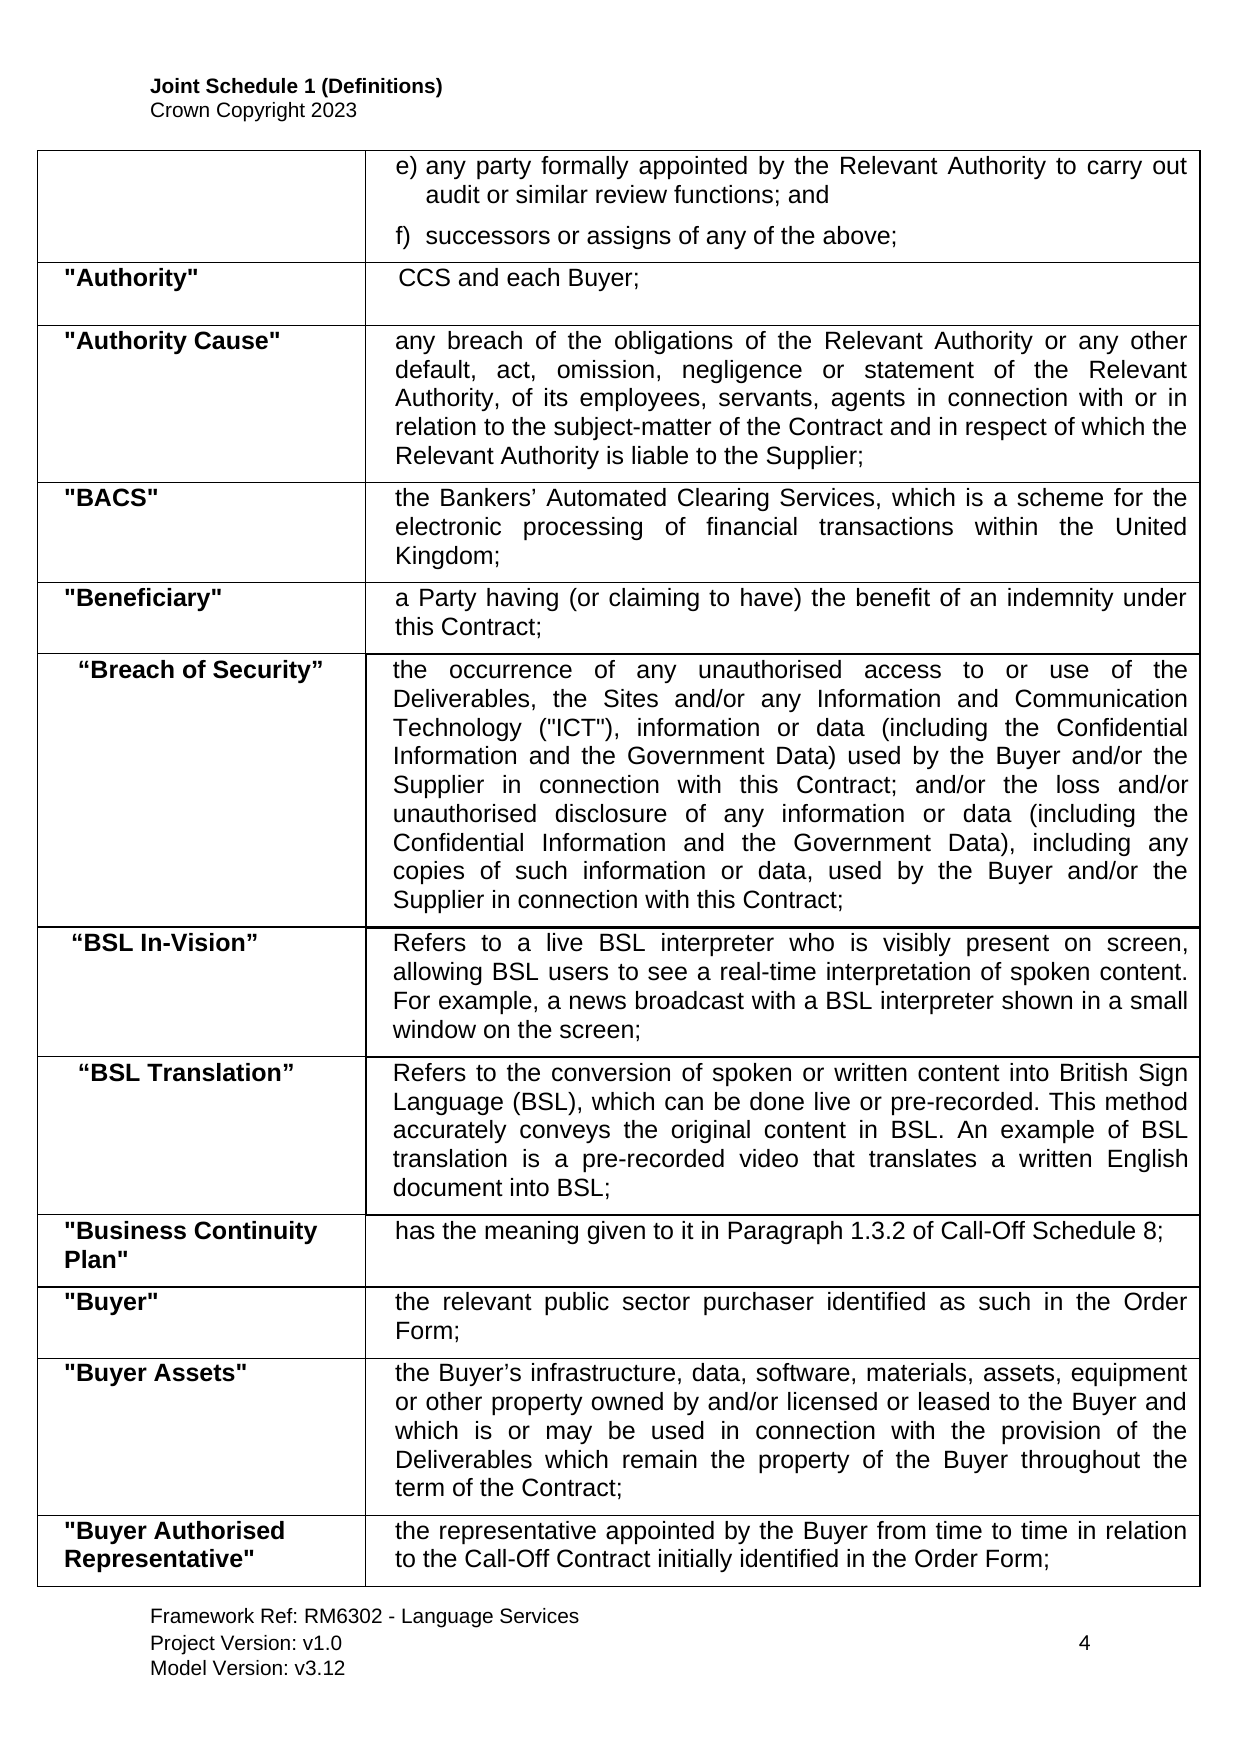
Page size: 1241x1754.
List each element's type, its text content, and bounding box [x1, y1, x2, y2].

table_cell "Buyer Assets" [38, 1359, 365, 1515]
table_cell "Buyer" [38, 1288, 365, 1357]
table_cell the Bankers’ Automated Clearing Services, which is a scheme for the electronic processing of financial transactions within the United Kingdom; [366, 483, 1199, 582]
table_cell Refers to the conversion of spoken or written content into British Sign Language (BSL), which can be done live or pre-recorded. This method accurately conveys the original content in BSL. An example of BSL translation is a pre-recorded video that translates a written English document into BSL; [367, 1058, 1199, 1214]
table_cell "Buyer Authorised Representative" [38, 1516, 365, 1586]
table_cell Refers to a live BSL interpreter who is visibly present on screen, allowing BSL users to see a real-time interpretation of spoken content. For example, a news broadcast with a BSL interpreter shown in a small window on the screen; [367, 929, 1199, 1056]
table_cell "Business Continuity Plan" [38, 1215, 365, 1286]
table_cell "Authority" [38, 263, 365, 325]
table_cell the Relevant Authority’s internal and external auditors; the Relevant Authority’s statutory or regulatory auditors; the Comptroller and Auditor General, their staff and/or any appointed representatives of the National Audit Office; HM Treasury or the Cabinet Office; any party formally appointed by the Relevant Authority to carry out audit or similar review functions; and successors or assigns of any of the above; [366, 151, 1199, 262]
table_cell "Beneficiary" [38, 583, 365, 653]
table_cell "BACS" [38, 483, 365, 582]
table_cell “BSL In-Vision” [38, 928, 365, 1056]
table_cell the Buyer’s infrastructure, data, software, materials, assets, equipment or other property owned by and/or licensed or leased to the Buyer and which is or may be used in connection with the provision of the Deliverables which remain the property of the Buyer throughout the term of the Contract; [366, 1359, 1199, 1515]
table_cell CCS and each Buyer; [366, 263, 1199, 325]
table_cell the occurrence of any unauthorised access to or use of the Deliverables, the Sites and/or any Information and Communication Technology ("ICT"), information or data (including the Confidential Information and the Government Data) used by the Buyer and/or the Supplier in connection with this Contract; and/or the loss and/or unauthorised disclosure of any information or data (including the Confidential Information and the Government Data), including any copies of such information or data, used by the Buyer and/or the Supplier in connection with this Contract; [367, 655, 1199, 926]
table_cell a Party having (or claiming to have) the benefit of an indemnity under this Contract; [366, 583, 1199, 653]
table_cell "Authority Cause" [38, 326, 365, 482]
table_cell the relevant public sector purchaser identified as such in the Order Form; [366, 1288, 1199, 1357]
table_cell the representative appointed by the Buyer from time to time in relation to the Call-Off Contract initially identified in the Order Form; [366, 1516, 1199, 1586]
table_cell has the meaning given to it in Paragraph 1.3.2 of Call-Off Schedule 8; [366, 1216, 1199, 1286]
table_cell “BSL Translation” [38, 1057, 365, 1214]
table_cell [38, 151, 365, 262]
table_cell “Breach of Security” [38, 654, 365, 926]
table_cell any breach of the obligations of the Relevant Authority or any other default, act, omission, negligence or statement of the Relevant Authority, of its employees, servants, agents in connection with or in relation to the subject-matter of the Contract and in respect of which the Relevant Authority is liable to the Supplier; [366, 326, 1199, 482]
